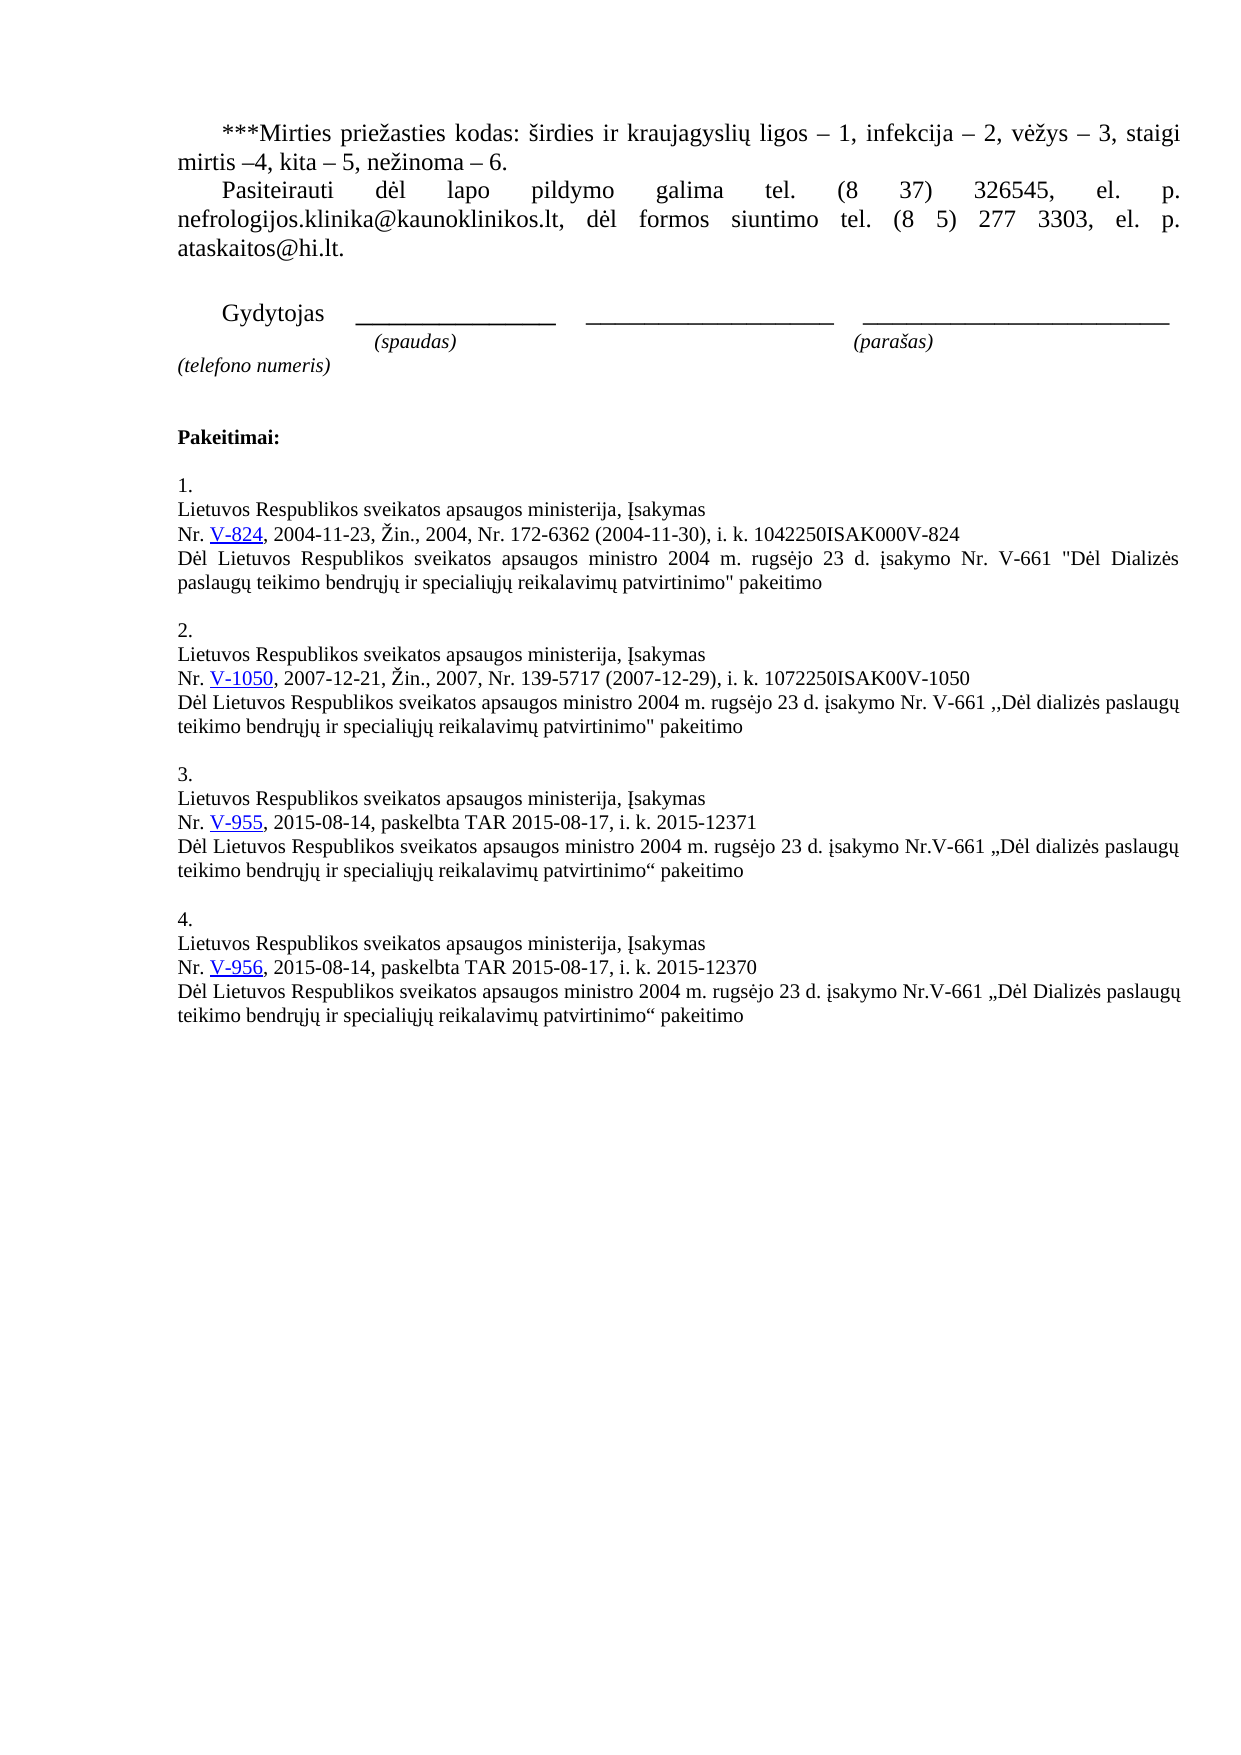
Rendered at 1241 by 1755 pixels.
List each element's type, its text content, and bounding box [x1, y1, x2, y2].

text ***Mirties priežasties kodas: širdies ir kraujagyslių ligos – 1, infekcija – 2, vėžys – 3, staigi mirtis –4, kita – 5, nežinoma – 6. [177, 118, 1181, 176]
text 1. [177, 473, 1181, 497]
text Dėl Lietuvos Respublikos sveikatos apsaugos ministro 2004 m. rugsėjo 23 d. įsakymo Nr.V-661 „Dėl dializės paslaugų teikimo bendrųjų ir specialiųjų reikalavimų patvirtinimo“ pakeitimo [177, 834, 1181, 882]
text Nr. V-956, 2015-08-14, paskelbta TAR 2015-08-17, i. k. 2015-12370 [177, 954, 1181, 979]
text Pasiteirauti dėl lapo pildymo galima tel. (8 37) 326545, el. p. nefrologijos.klinika@kaunoklinikos.lt, dėl formos siuntimo tel. (8 5) 277 3303, el. p. ataskaitos@hi.lt. [177, 176, 1181, 262]
text 2. [177, 618, 1181, 642]
text Lietuvos Respublikos sveikatos apsaugos ministerija, Įsakymas [177, 786, 1181, 810]
text Lietuvos Respublikos sveikatos apsaugos ministerija, Įsakymas [177, 497, 1181, 521]
text Nr. V-824, 2004-11-23, Žin., 2004, Nr. 172-6362 (2004-11-30), i. k. 1042250ISAK000V-824 [177, 521, 1181, 546]
text (spaudas) (parašas) (telefono numeris) [177, 329, 1181, 377]
text Gydytojas ____________ _________________ _____________________ [177, 291, 1181, 329]
text Lietuvos Respublikos sveikatos apsaugos ministerija, Įsakymas [177, 642, 1181, 666]
text 4. [177, 906, 1181, 931]
text 3. [177, 762, 1181, 786]
text Pakeitimai: [177, 425, 1181, 449]
text Nr. V-955, 2015-08-14, paskelbta TAR 2015-08-17, i. k. 2015-12371 [177, 810, 1181, 834]
text Dėl Lietuvos Respublikos sveikatos apsaugos ministro 2004 m. rugsėjo 23 d. įsakymo Nr. V-661 ,,Dėl dializės paslaugų teikimo bendrųjų ir specialiųjų reikalavimų patvirtinimo" pakeitimo [177, 690, 1181, 738]
text Dėl Lietuvos Respublikos sveikatos apsaugos ministro 2004 m. rugsėjo 23 d. įsakymo Nr. V-661 "Dėl Dializės paslaugų teikimo bendrųjų ir specialiųjų reikalavimų patvirtinimo" pakeitimo [177, 546, 1181, 594]
text Dėl Lietuvos Respublikos sveikatos apsaugos ministro 2004 m. rugsėjo 23 d. įsakymo Nr.V-661 „Dėl Dializės paslaugų teikimo bendrųjų ir specialiųjų reikalavimų patvirtinimo“ pakeitimo [177, 979, 1181, 1027]
text Lietuvos Respublikos sveikatos apsaugos ministerija, Įsakymas [177, 931, 1181, 954]
text Nr. V-1050, 2007-12-21, Žin., 2007, Nr. 139-5717 (2007-12-29), i. k. 1072250ISAK00V-1050 [177, 666, 1181, 690]
